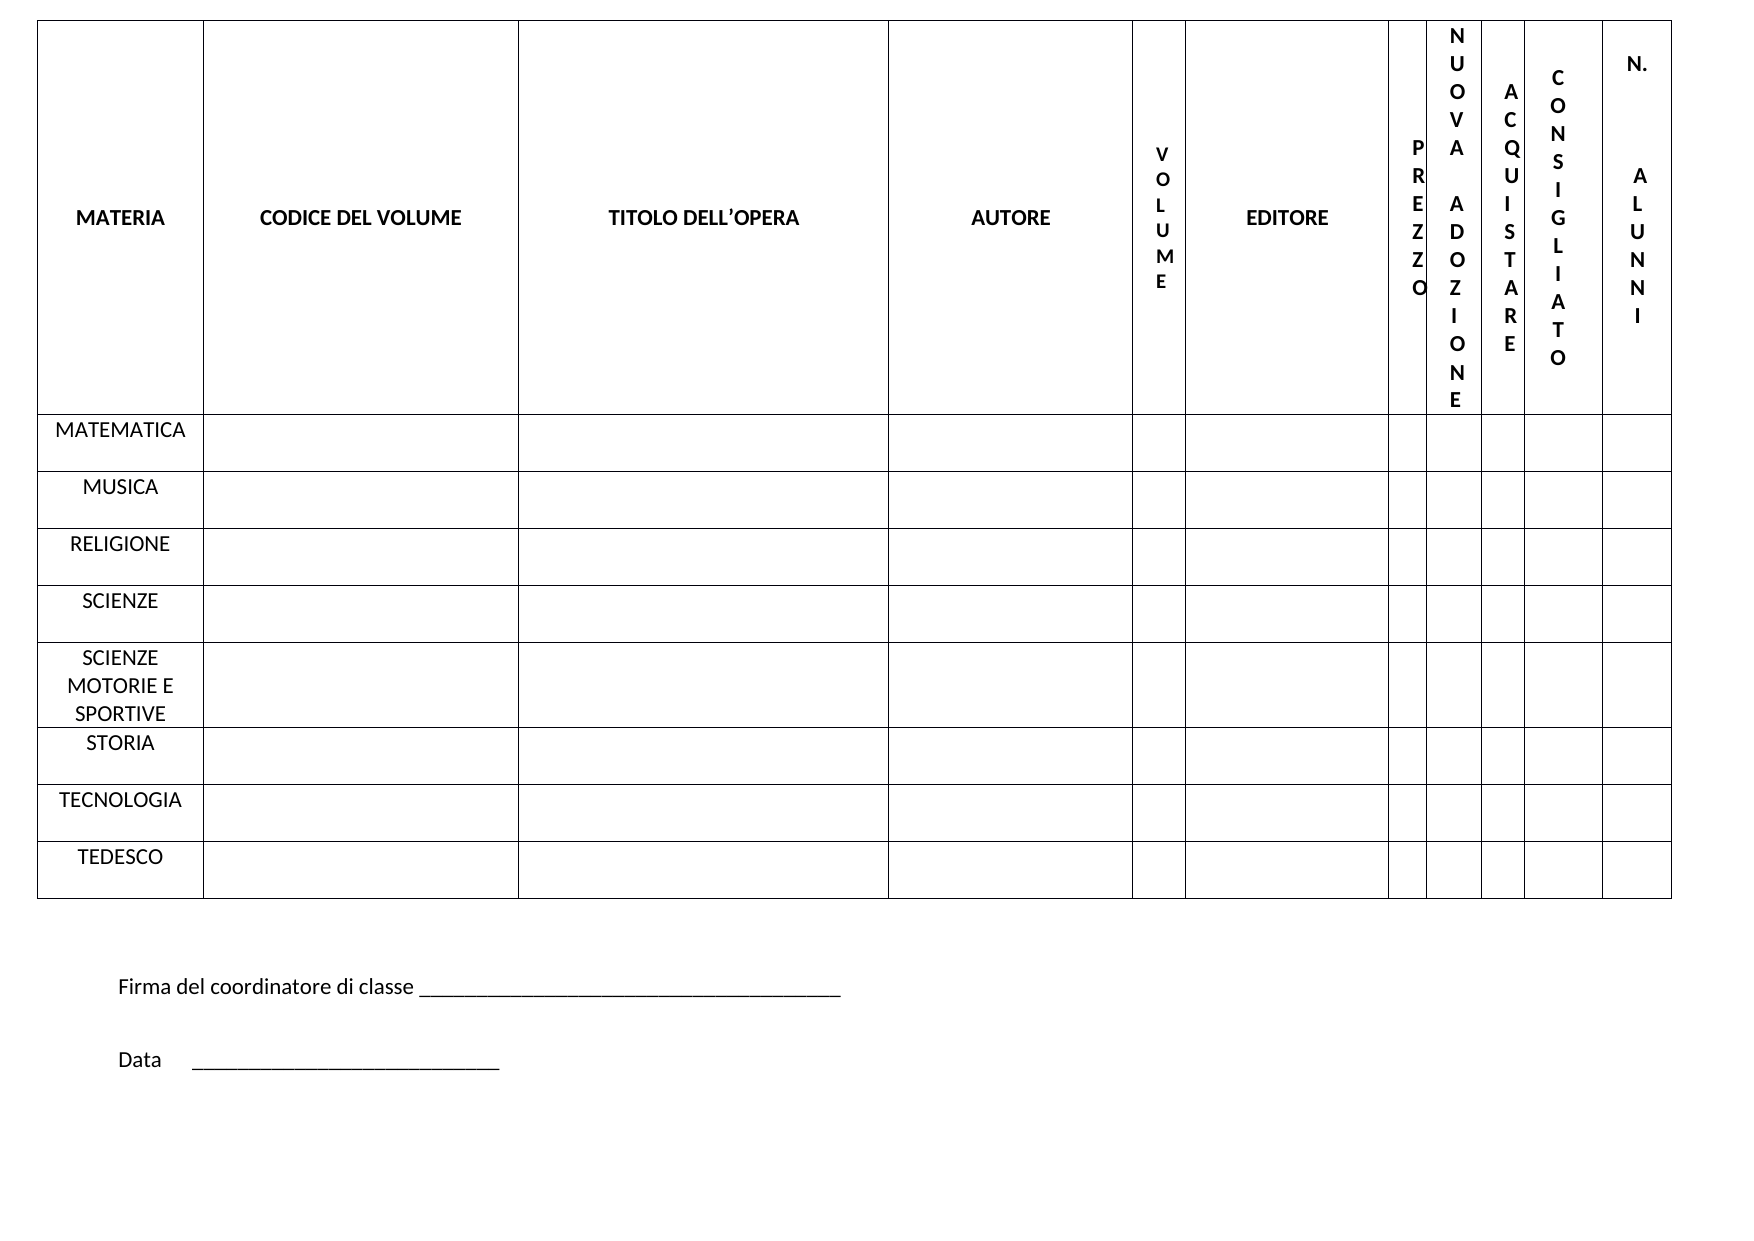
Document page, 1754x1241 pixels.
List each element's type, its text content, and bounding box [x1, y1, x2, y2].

table_cell ACQUISTARE [1482, 21, 1524, 414]
table_cell [1525, 842, 1602, 898]
table_cell [1482, 529, 1524, 585]
table_cell [1603, 728, 1671, 784]
table_cell [519, 785, 888, 841]
table_cell N. ALUNN I [1603, 21, 1671, 414]
text Data ___________________________ [118, 1045, 1671, 1073]
table_cell [1525, 415, 1602, 471]
table_cell [1186, 529, 1388, 585]
table_cell [1389, 643, 1426, 727]
table_cell CODICE DEL VOLUME [204, 21, 518, 414]
table_cell [519, 643, 888, 727]
table_cell [204, 728, 518, 784]
table_cell [1389, 529, 1426, 585]
table_cell [204, 785, 518, 841]
table_cell [1186, 586, 1388, 642]
table_cell [889, 472, 1132, 528]
table_cell [1525, 785, 1602, 841]
table_cell [1427, 842, 1481, 898]
table_cell [1525, 643, 1602, 727]
table_cell [1133, 842, 1185, 898]
table_cell [1133, 643, 1185, 727]
table_cell [519, 842, 888, 898]
table_cell [889, 785, 1132, 841]
table_cell NUOVA ADOZIONE [1427, 21, 1481, 414]
table_cell [1482, 785, 1524, 841]
table_cell [204, 415, 518, 471]
table_cell TITOLO DELL’OPERA [519, 21, 888, 414]
table_cell [1186, 415, 1388, 471]
table_cell STORIA [38, 728, 203, 784]
table_cell [1603, 472, 1671, 528]
table_cell [889, 728, 1132, 784]
table_cell EDITORE [1186, 21, 1388, 414]
table_cell [1186, 785, 1388, 841]
table_cell [1133, 586, 1185, 642]
table_cell [1603, 529, 1671, 585]
table_cell AUTORE [889, 21, 1132, 414]
table_cell [1389, 842, 1426, 898]
table_cell [1427, 472, 1481, 528]
table_cell [1389, 785, 1426, 841]
table_cell RELIGIONE [38, 529, 203, 585]
table_cell SCIENZE [38, 586, 203, 642]
table_cell [1482, 728, 1524, 784]
table_cell [889, 415, 1132, 471]
table_cell [889, 586, 1132, 642]
table_cell [1603, 643, 1671, 727]
table_cell [1603, 842, 1671, 898]
table_cell TECNOLOGIA [38, 785, 203, 841]
table_cell [1389, 728, 1426, 784]
table_cell [889, 842, 1132, 898]
table_cell [1427, 415, 1481, 471]
table_cell [1186, 472, 1388, 528]
table_cell SCIENZE MOTORIE E SPORTIVE [38, 643, 203, 727]
table_cell [1186, 842, 1388, 898]
table_cell [1133, 728, 1185, 784]
table_cell [1427, 643, 1481, 727]
table_cell [1603, 785, 1671, 841]
table_cell [204, 842, 518, 898]
table_cell [1133, 785, 1185, 841]
table_cell [1603, 415, 1671, 471]
table_cell [1482, 842, 1524, 898]
table_cell MATEMATICA [38, 415, 203, 471]
table_cell [519, 529, 888, 585]
table_cell [889, 529, 1132, 585]
table_cell [1525, 472, 1602, 528]
table_cell [1525, 529, 1602, 585]
table_cell [1427, 586, 1481, 642]
text Firma del coordinatore di classe _____________________________________ [118, 972, 1671, 1000]
table_cell [1427, 785, 1481, 841]
table_cell [1603, 586, 1671, 642]
table_cell [1133, 415, 1185, 471]
table_cell [1186, 728, 1388, 784]
table_cell [519, 586, 888, 642]
table_cell [1482, 415, 1524, 471]
table_cell [519, 415, 888, 471]
table_cell [204, 643, 518, 727]
table_cell [204, 529, 518, 585]
table_cell [1427, 529, 1481, 585]
table_cell [1186, 643, 1388, 727]
table_cell [204, 472, 518, 528]
table_cell [1389, 472, 1426, 528]
table_cell [1133, 472, 1185, 528]
table_cell [204, 586, 518, 642]
table_cell [1133, 529, 1185, 585]
table_cell PREZZO [1389, 21, 1426, 414]
table_cell [1482, 586, 1524, 642]
table_cell [1482, 472, 1524, 528]
table_cell C O N S I G L I A T O [1525, 21, 1602, 414]
table_cell [519, 728, 888, 784]
table_cell [889, 643, 1132, 727]
table_cell MATERIA [38, 21, 203, 414]
table_cell [1525, 728, 1602, 784]
table_cell MUSICA [38, 472, 203, 528]
table_cell TEDESCO [38, 842, 203, 898]
table_cell [519, 472, 888, 528]
table_cell [1389, 415, 1426, 471]
table_cell [1525, 586, 1602, 642]
table_cell [1427, 728, 1481, 784]
table_cell [1482, 643, 1524, 727]
table_cell [1389, 586, 1426, 642]
table_cell VOLUME [1133, 21, 1185, 414]
